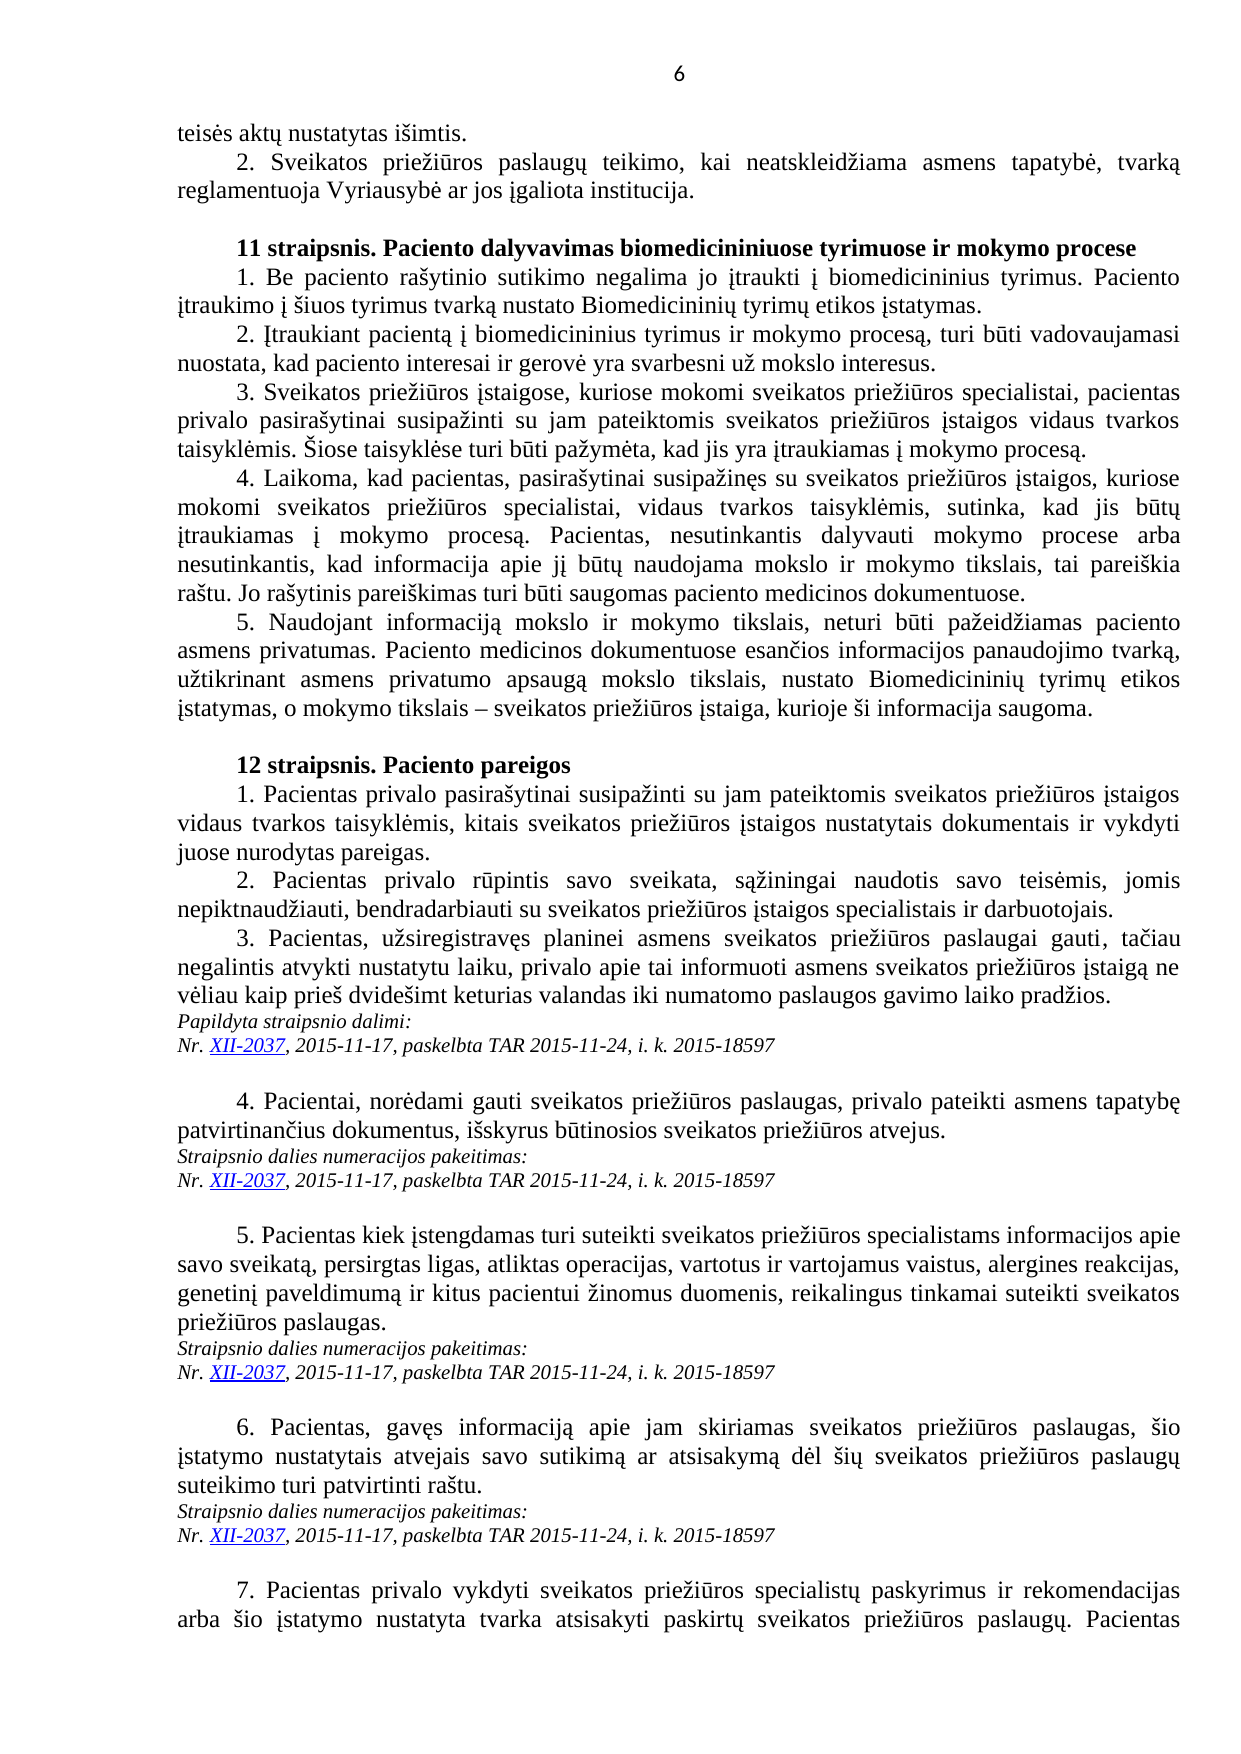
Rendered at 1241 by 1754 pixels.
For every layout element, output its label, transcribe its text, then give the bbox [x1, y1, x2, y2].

text Straipsnio dalies numeracijos pakeitimas: [177, 1144, 1181, 1168]
text 3. Sveikatos priežiūros įstaigose, kuriose mokomi sveikatos priežiūros specialistai, pacientas privalo pasirašytinai susipažinti su jam pateiktomis sveikatos priežiūros įstaigos vidaus tvarkos taisyklėmis. Šiose taisyklėse turi būti pažymėta, kad jis yra įtraukiamas į mokymo procesą. [177, 377, 1181, 463]
text Nr. XII-2037, 2015-11-17, paskelbta TAR 2015-11-24, i. k. 2015-18597 [177, 1359, 1181, 1384]
text 6. Pacientas, gavęs informaciją apie jam skiriamas sveikatos priežiūros paslaugas, šio įstatymo nustatytais atvejais savo sutikimą ar atsisakymą dėl šių sveikatos priežiūros paslaugų suteikimo turi patvirtinti raštu. [177, 1412, 1181, 1499]
text Papildyta straipsnio dalimi: [177, 1009, 1181, 1033]
text 1. Be paciento rašytinio sutikimo negalima jo įtraukti į biomedicininius tyrimus. Paciento įtraukimo į šiuos tyrimus tvarką nustato Biomedicininių tyrimų etikos įstatymas. [177, 262, 1181, 319]
text teisės aktų nustatytas išimtis. [177, 118, 1181, 147]
text 7. Pacientas privalo vykdyti sveikatos priežiūros specialistų paskyrimus ir rekomendacijas arba šio įstatymo nustatyta tvarka atsisakyti paskirtų sveikatos priežiūros paslaugų. Pacientas [177, 1576, 1181, 1633]
text Straipsnio dalies numeracijos pakeitimas: [177, 1499, 1181, 1523]
text 12 straipsnis. Paciento pareigos [177, 751, 1181, 779]
text 2. Sveikatos priežiūros paslaugų teikimo, kai neatskleidžiama asmens tapatybė, tvarką reglamentuoja Vyriausybė ar jos įgaliota institucija. [177, 147, 1181, 204]
text 1. Pacientas privalo pasirašytinai susipažinti su jam pateiktomis sveikatos priežiūros įstaigos vidaus tvarkos taisyklėmis, kitais sveikatos priežiūros įstaigos nustatytais dokumentais ir vykdyti juose nurodytas pareigas. [177, 779, 1181, 866]
text 11 straipsnis. Paciento dalyvavimas biomedicininiuose tyrimuose ir mokymo procese [236, 233, 1181, 262]
text 5. Pacientas kiek įstengdamas turi suteikti sveikatos priežiūros specialistams informacijos apie savo sveikatą, persirgtas ligas, atliktas operacijas, vartotus ir vartojamus vaistus, alergines reakcijas, genetinį paveldimumą ir kitus pacientui žinomus duomenis, reikalingus tinkamai suteikti sveikatos priežiūros paslaugas. [177, 1221, 1181, 1336]
text Nr. XII-2037, 2015-11-17, paskelbta TAR 2015-11-24, i. k. 2015-18597 [177, 1033, 1181, 1057]
text 4. Laikoma, kad pacientas, pasirašytinai susipažinęs su sveikatos priežiūros įstaigos, kuriose mokomi sveikatos priežiūros specialistai, vidaus tvarkos taisyklėmis, sutinka, kad jis būtų įtraukiamas į mokymo procesą. Pacientas, nesutinkantis dalyvauti mokymo procese arba nesutinkantis, kad informacija apie jį būtų naudojama mokslo ir mokymo tikslais, tai pareiškia raštu. Jo rašytinis pareiškimas turi būti saugomas paciento medicinos dokumentuose. [177, 463, 1181, 607]
text Nr. XII-2037, 2015-11-17, paskelbta TAR 2015-11-24, i. k. 2015-18597 [177, 1523, 1181, 1547]
text 2. Įtraukiant pacientą į biomedicininius tyrimus ir mokymo procesą, turi būti vadovaujamasi nuostata, kad paciento interesai ir gerovė yra svarbesni už mokslo interesus. [177, 319, 1181, 377]
text Nr. XII-2037, 2015-11-17, paskelbta TAR 2015-11-24, i. k. 2015-18597 [177, 1168, 1181, 1192]
text 5. Naudojant informaciją mokslo ir mokymo tikslais, neturi būti pažeidžiamas paciento asmens privatumas. Paciento medicinos dokumentuose esančios informacijos panaudojimo tvarką, užtikrinant asmens privatumo apsaugą mokslo tikslais, nustato Biomedicininių tyrimų etikos įstatymas, o mokymo tikslais – sveikatos priežiūros įstaiga, kurioje ši informacija saugoma. [177, 607, 1181, 722]
text 2. Pacientas privalo rūpintis savo sveikata, sąžiningai naudotis savo teisėmis, jomis nepiktnaudžiauti, bendradarbiauti su sveikatos priežiūros įstaigos specialistais ir darbuotojais. [177, 866, 1181, 923]
text 4. Pacientai, norėdami gauti sveikatos priežiūros paslaugas, privalo pateikti asmens tapatybę patvirtinančius dokumentus, išskyrus būtinosios sveikatos priežiūros atvejus. [177, 1086, 1181, 1144]
text Straipsnio dalies numeracijos pakeitimas: [177, 1336, 1181, 1359]
text 3. Pacientas, užsiregistravęs planinei asmens sveikatos priežiūros paslaugai gauti, tačiau negalintis atvykti nustatytu laiku, privalo apie tai informuoti asmens sveikatos priežiūros įstaigą ne vėliau kaip prieš dvidešimt keturias valandas iki numatomo paslaugos gavimo laiko pradžios. [177, 923, 1181, 1009]
